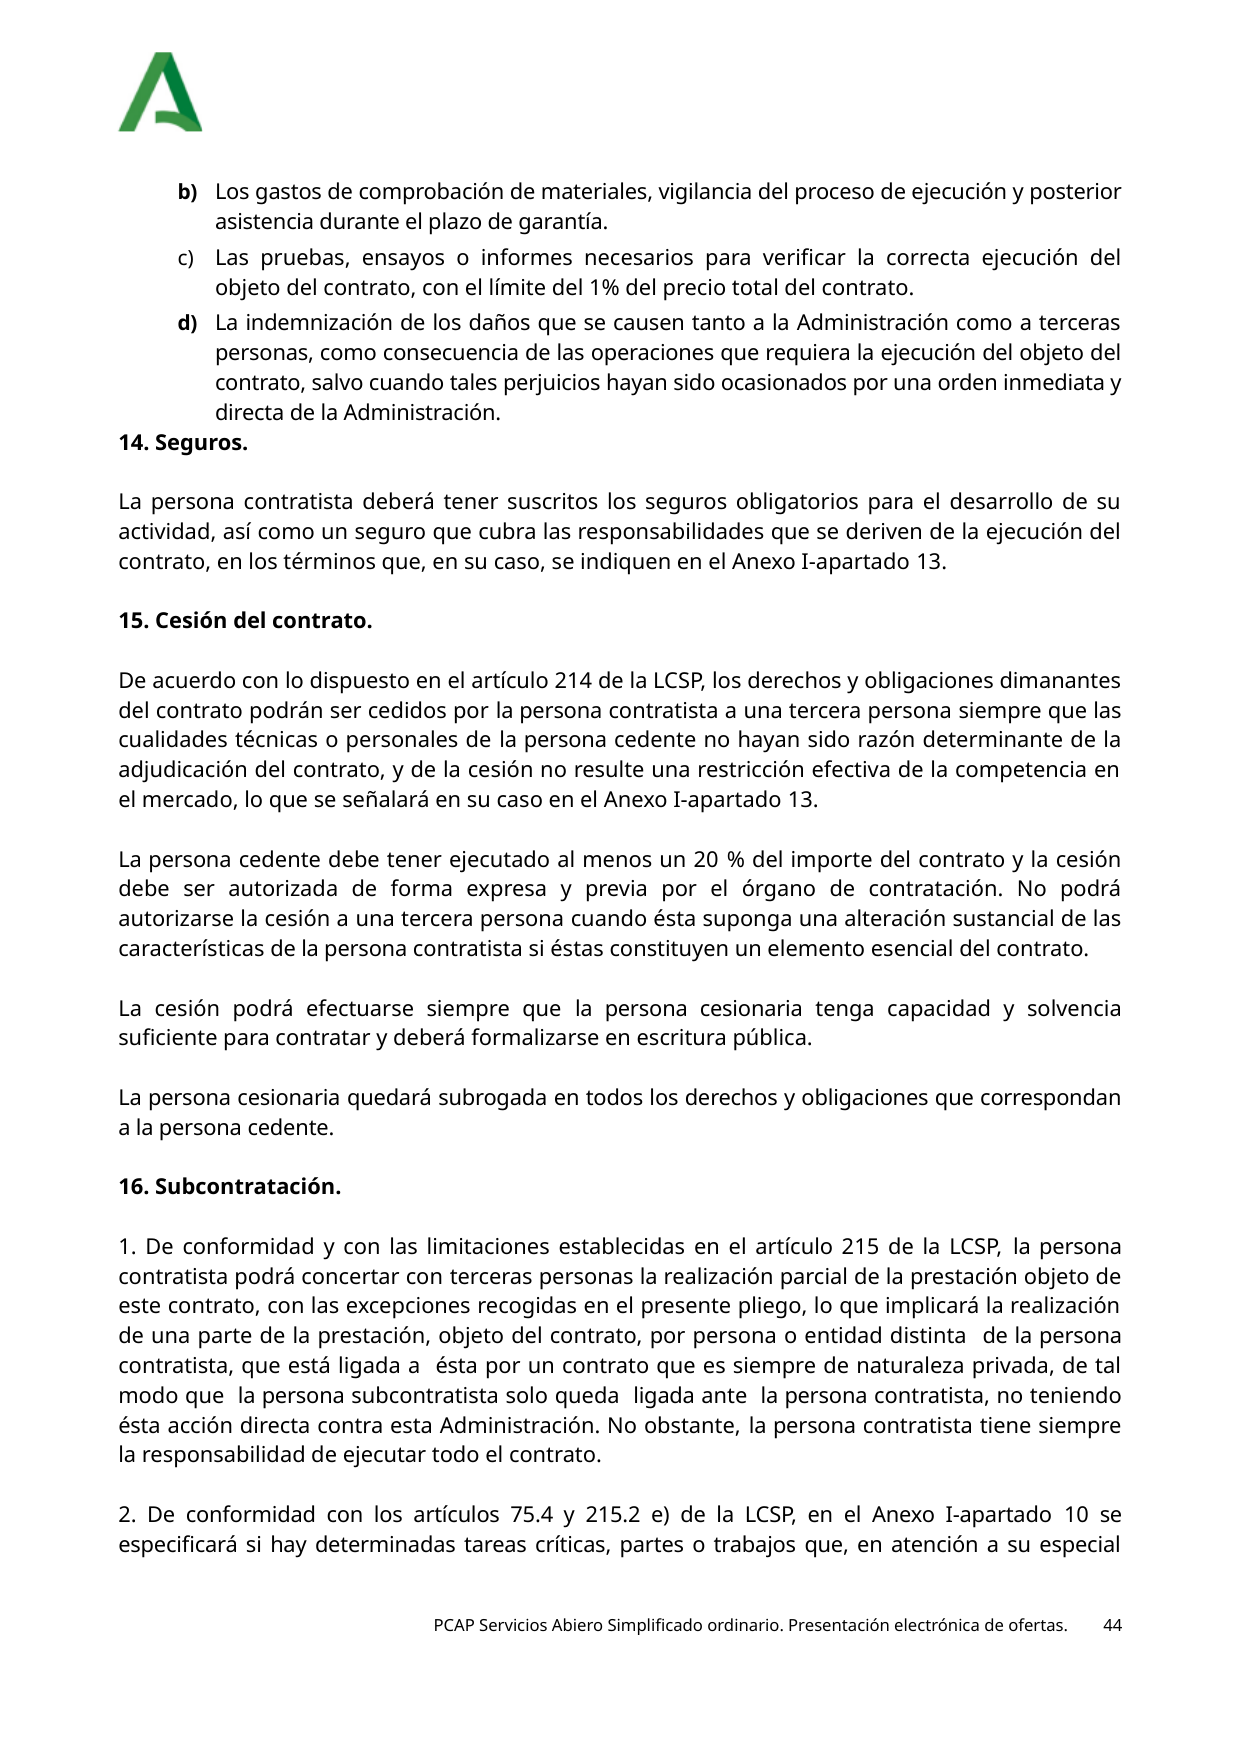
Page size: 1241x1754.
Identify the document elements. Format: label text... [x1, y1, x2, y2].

text La persona cedente debe tener ejecutado al menos un 20 % del importe del contrato y la cesión debe ser autorizada de forma expresa y previa por el órgano de contratación. No podrá autorizarse la cesión a una tercera persona cuando ésta suponga una alteración sustancial de las características de la persona contratista si éstas constituyen un elemento esencial del contrato. [118, 844, 1122, 963]
text 1. De conformidad y con las limitaciones establecidas en el artículo 215 de la LCSP, la persona contratista podrá concertar con terceras personas la realización parcial de la prestación objeto de este contrato, con las excepciones recogidas en el presente pliego, lo que implicará la realización de una parte de la prestación, objeto del contrato, por persona o entidad distinta de la persona contratista, que está ligada a ésta por un contrato que es siempre de naturaleza privada, de tal modo que la persona subcontratista solo queda ligada ante la persona contratista, no teniendo ésta acción directa contra esta Administración. No obstante, la persona contratista tiene siempre la responsabilidad de ejecutar todo el contrato. [118, 1231, 1122, 1469]
subtitle 14. Seguros. [118, 427, 1122, 456]
list La indemnización de los daños que se causen tanto a la Administración como a terceras personas, como consecuencia de las operaciones que requiera la ejecución del objeto del contrato, salvo cuando tales perjuicios hayan sido ocasionados por una orden inmediata y directa de la Administración. [177, 307, 1122, 427]
subtitle 15. Cesión del contrato. [118, 605, 1122, 635]
text La persona contratista deberá tener suscritos los seguros obligatorios para el desarrollo de su actividad, así como un seguro que cubra las responsabilidades que se deriven de la ejecución del contrato, en los términos que, en su caso, se indiquen en el Anexo I-apartado 13. [118, 486, 1122, 576]
text La persona cesionaria quedará subrogada en todos los derechos y obligaciones que correspondan a la persona cedente. [118, 1082, 1122, 1142]
list Las pruebas, ensayos o informes necesarios para verificar la correcta ejecución del objeto del contrato, con el límite del 1% del precio total del contrato. [177, 242, 1122, 301]
text 2. De conformidad con los artículos 75.4 y 215.2 e) de la LCSP, en el Anexo I-apartado 10 se especificará si hay determinadas tareas críticas, partes o trabajos que, en atención a su especial [118, 1499, 1122, 1559]
list Los gastos de comprobación de materiales, vigilancia del proceso de ejecución y posterior asistencia durante el plazo de garantía. [177, 176, 1122, 236]
text De acuerdo con lo dispuesto en el artículo 214 de la LCSP, los derechos y obligaciones dimanantes del contrato podrán ser cedidos por la persona contratista a una tercera persona siempre que las cualidades técnicas o personales de la persona cedente no hayan sido razón determinante de la adjudicación del contrato, y de la cesión no resulte una restricción efectiva de la competencia en el mercado, lo que se señalará en su caso en el Anexo I-apartado 13. [118, 665, 1122, 814]
subtitle 16. Subcontratación. [118, 1171, 1122, 1201]
text La cesión podrá efectuarse siempre que la persona cesionaria tenga capacidad y solvencia suficiente para contratar y deberá formalizarse en escritura pública. [118, 993, 1122, 1052]
picture [171, 9, 203, 151]
